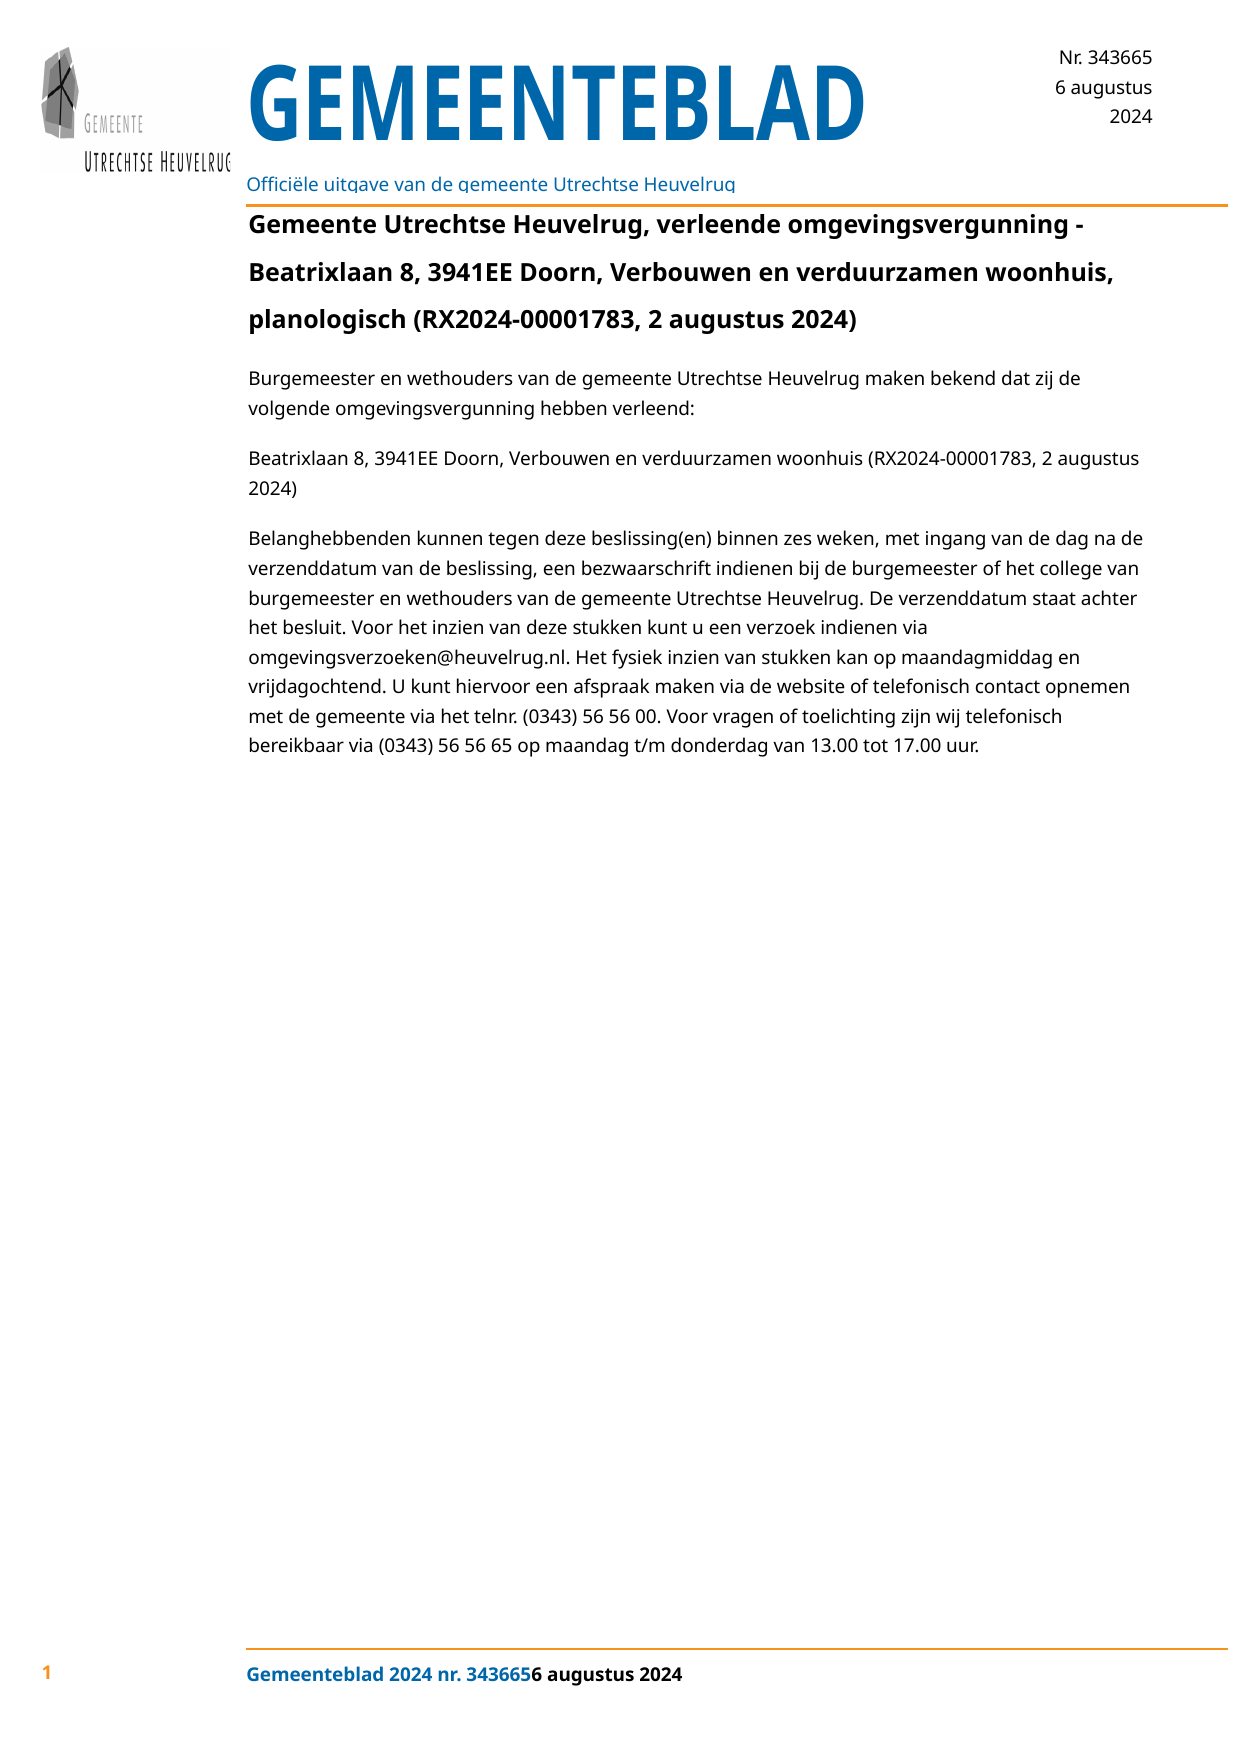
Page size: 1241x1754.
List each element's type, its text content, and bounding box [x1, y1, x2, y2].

text Beatrixlaan 8, 3941EE Doorn, Verbouwen en verduurzamen woonhuis (RX2024-00001783, 2 augustus 2024) [248, 446, 1152, 501]
text Belanghebbenden kunnen tegen deze beslissing(en) binnen zes weken, met ingang van de dag na de verzenddatum van de beslissing, een bezwaarschrift indienen bij de burgemeester of het college van burgemeester en wethouders van de gemeente Utrechtse Heuvelrug. De verzenddatum staat achter het besluit. Voor het inzien van deze stukken kunt u een verzoek indienen via omgevingsverzoeken@heuvelrug.nl. Het fysiek inzien van stukken kan op maandagmiddag en vrijdagochtend. U kunt hiervoor een afspraak maken via de website of telefonisch contact opnemen met de gemeente via het telnr. (0343) 56 56 00. Voor vragen of toelichting zijn wij telefonisch bereikbaar via (0343) 56 56 65 op maandag t/m donderdag van 13.00 tot 17.00 uur. [248, 526, 1152, 758]
picture [41, 47, 231, 172]
text Gemeente Utrechtse Heuvelrug, verleende omgevingsvergunning - Beatrixlaan 8, 3941EE Doorn, Verbouwen en verduurzamen woonhuis, planologisch (RX2024-00001783, 2 augustus 2024) [248, 207, 1152, 336]
text Burgemeester en wethouders van de gemeente Utrechtse Heuvelrug maken bekend dat zij de volgende omgevingsvergunning hebben verleend: [248, 366, 1152, 421]
